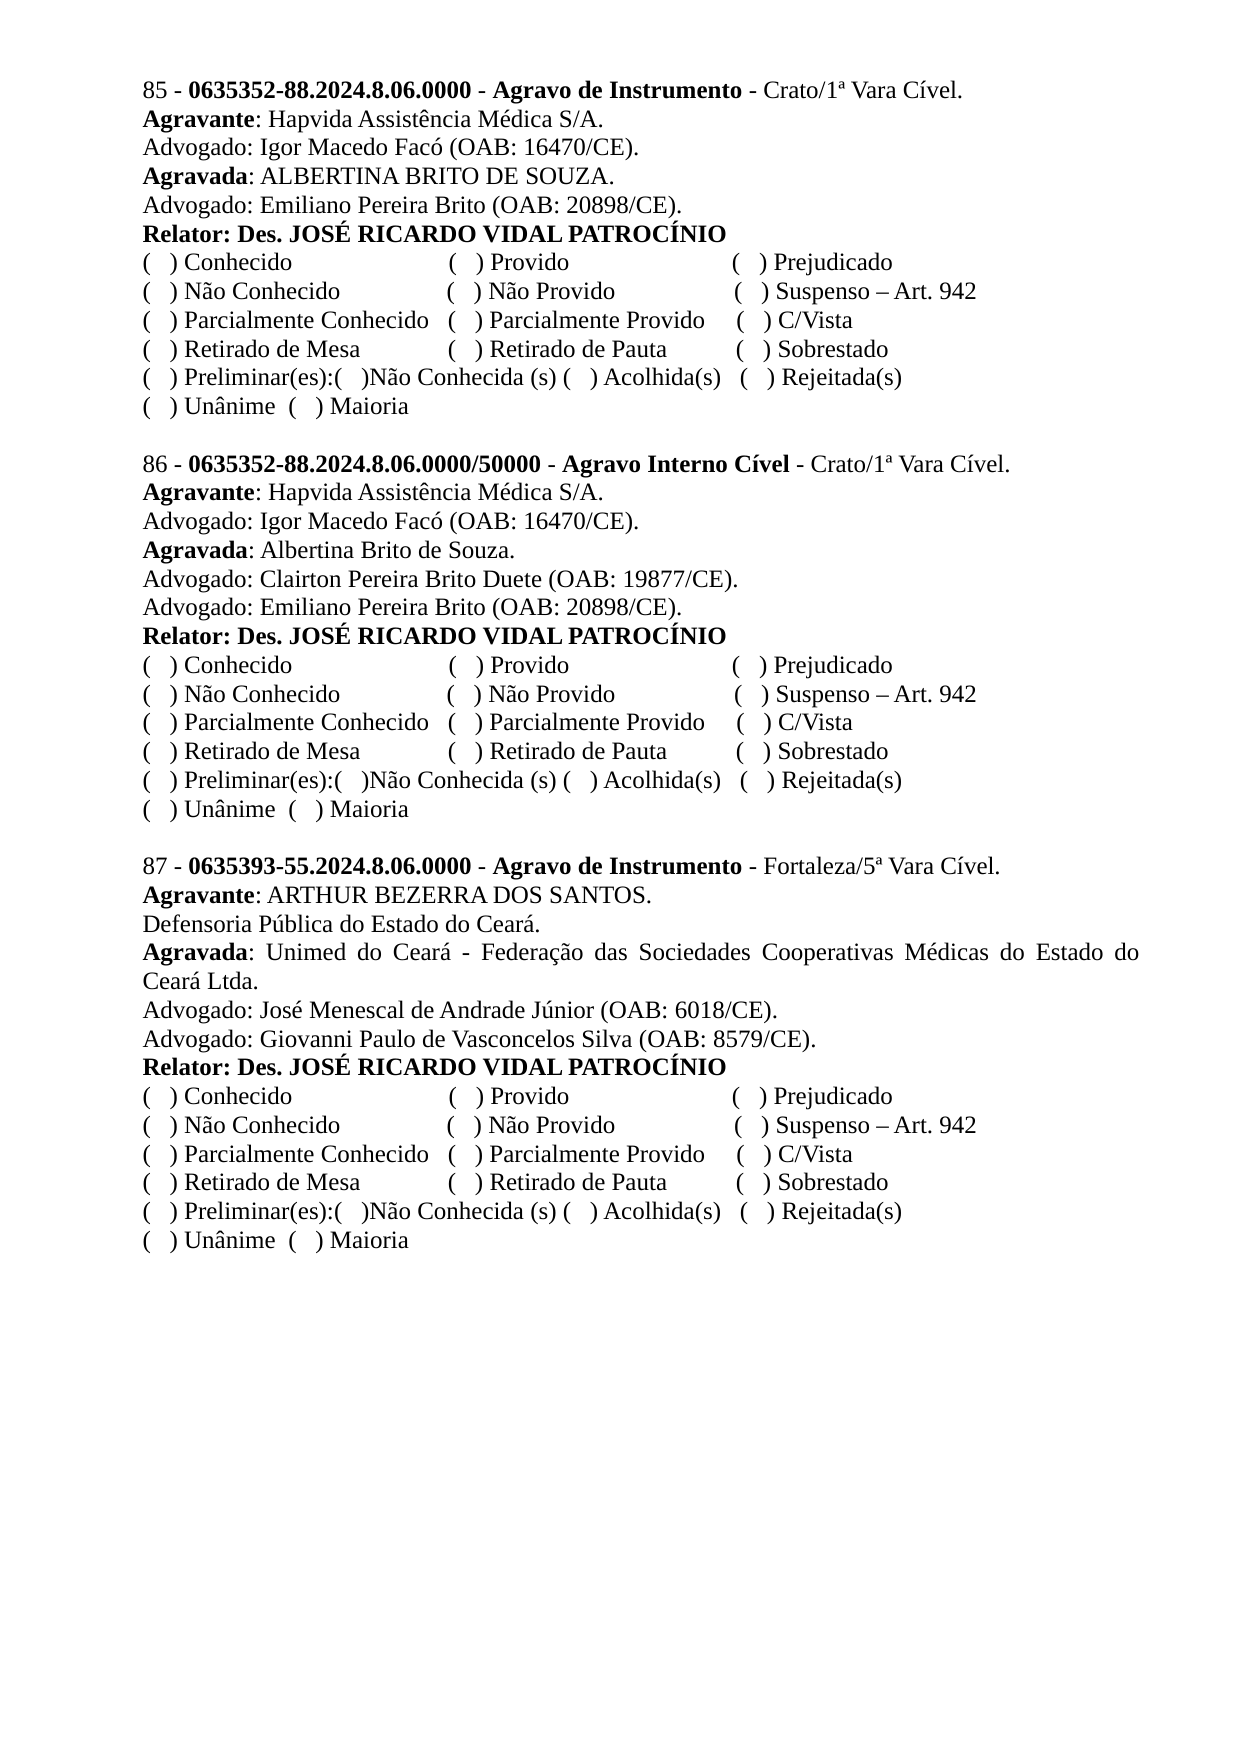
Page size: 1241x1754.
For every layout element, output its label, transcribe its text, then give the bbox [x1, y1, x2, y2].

text ( ) Não Conhecido ( ) Não Provido ( ) Suspenso – Art. 942 [142, 276, 1158, 305]
text Agravada: Albertina Brito de Souza. [142, 535, 1141, 564]
text ( ) Retirado de Mesa ( ) Retirado de Pauta ( ) Sobrestado [142, 1167, 1158, 1196]
text Defensoria Pública do Estado do Ceará. [142, 909, 1141, 937]
text Agravada: Unimed do Ceará - Federação das Sociedades Cooperativas Médicas do Estado do Ceará Ltda. [142, 937, 1141, 995]
text ( ) Preliminar(es):( )Não Conhecida (s) ( ) Acolhida(s) ( ) Rejeitada(s) [142, 765, 1158, 794]
text Agravada: ALBERTINA BRITO DE SOUZA. [142, 161, 1141, 190]
text Agravante: Hapvida Assistência Médica S/A. [142, 104, 1141, 132]
text ( ) Não Conhecido ( ) Não Provido ( ) Suspenso – Art. 942 [142, 1110, 1158, 1139]
text Advogado: Igor Macedo Facó (OAB: 16470/CE). [142, 132, 1141, 161]
text ( ) Preliminar(es):( )Não Conhecida (s) ( ) Acolhida(s) ( ) Rejeitada(s) [142, 1196, 1158, 1225]
text ( ) Unânime ( ) Maioria [142, 391, 1158, 420]
text 85 - 0635352-88.2024.8.06.0000 - Agravo de Instrumento - Crato/1ª Vara Cível. [142, 75, 1141, 104]
text Advogado: Igor Macedo Facó (OAB: 16470/CE). [142, 506, 1141, 535]
text Advogado: Giovanni Paulo de Vasconcelos Silva (OAB: 8579/CE). [142, 1024, 1141, 1052]
text Advogado: Clairton Pereira Brito Duete (OAB: 19877/CE). [142, 564, 1141, 592]
text Agravante: Hapvida Assistência Médica S/A. [142, 477, 1141, 506]
text Relator: Des. JOSÉ RICARDO VIDAL PATROCÍNIO [142, 219, 1141, 247]
text ( ) Conhecido ( ) Provido ( ) Prejudicado [142, 650, 1141, 679]
text Relator: Des. JOSÉ RICARDO VIDAL PATROCÍNIO [142, 1052, 1141, 1081]
text ( ) Parcialmente Conhecido ( ) Parcialmente Provido ( ) C/Vista [142, 305, 1158, 334]
text ( ) Parcialmente Conhecido ( ) Parcialmente Provido ( ) C/Vista [142, 707, 1158, 736]
text ( ) Conhecido ( ) Provido ( ) Prejudicado [142, 247, 1141, 276]
text ( ) Retirado de Mesa ( ) Retirado de Pauta ( ) Sobrestado [142, 334, 1158, 362]
text ( ) Não Conhecido ( ) Não Provido ( ) Suspenso – Art. 942 [142, 679, 1158, 707]
text Advogado: José Menescal de Andrade Júnior (OAB: 6018/CE). [142, 995, 1141, 1024]
text ( ) Unânime ( ) Maioria [142, 1225, 1158, 1254]
text ( ) Conhecido ( ) Provido ( ) Prejudicado [142, 1081, 1141, 1110]
text 86 - 0635352-88.2024.8.06.0000/50000 - Agravo Interno Cível - Crato/1ª Vara Cível. [142, 449, 1141, 477]
text ( ) Retirado de Mesa ( ) Retirado de Pauta ( ) Sobrestado [142, 736, 1158, 765]
text Advogado: Emiliano Pereira Brito (OAB: 20898/CE). [142, 592, 1141, 621]
text Advogado: Emiliano Pereira Brito (OAB: 20898/CE). [142, 190, 1141, 219]
text ( ) Unânime ( ) Maioria [142, 794, 1158, 822]
text 87 - 0635393-55.2024.8.06.0000 - Agravo de Instrumento - Fortaleza/5ª Vara Cível. [142, 851, 1141, 880]
text ( ) Parcialmente Conhecido ( ) Parcialmente Provido ( ) C/Vista [142, 1139, 1158, 1167]
text Relator: Des. JOSÉ RICARDO VIDAL PATROCÍNIO [142, 621, 1141, 650]
text ( ) Preliminar(es):( )Não Conhecida (s) ( ) Acolhida(s) ( ) Rejeitada(s) [142, 362, 1158, 391]
text Agravante: ARTHUR BEZERRA DOS SANTOS. [142, 880, 1141, 909]
